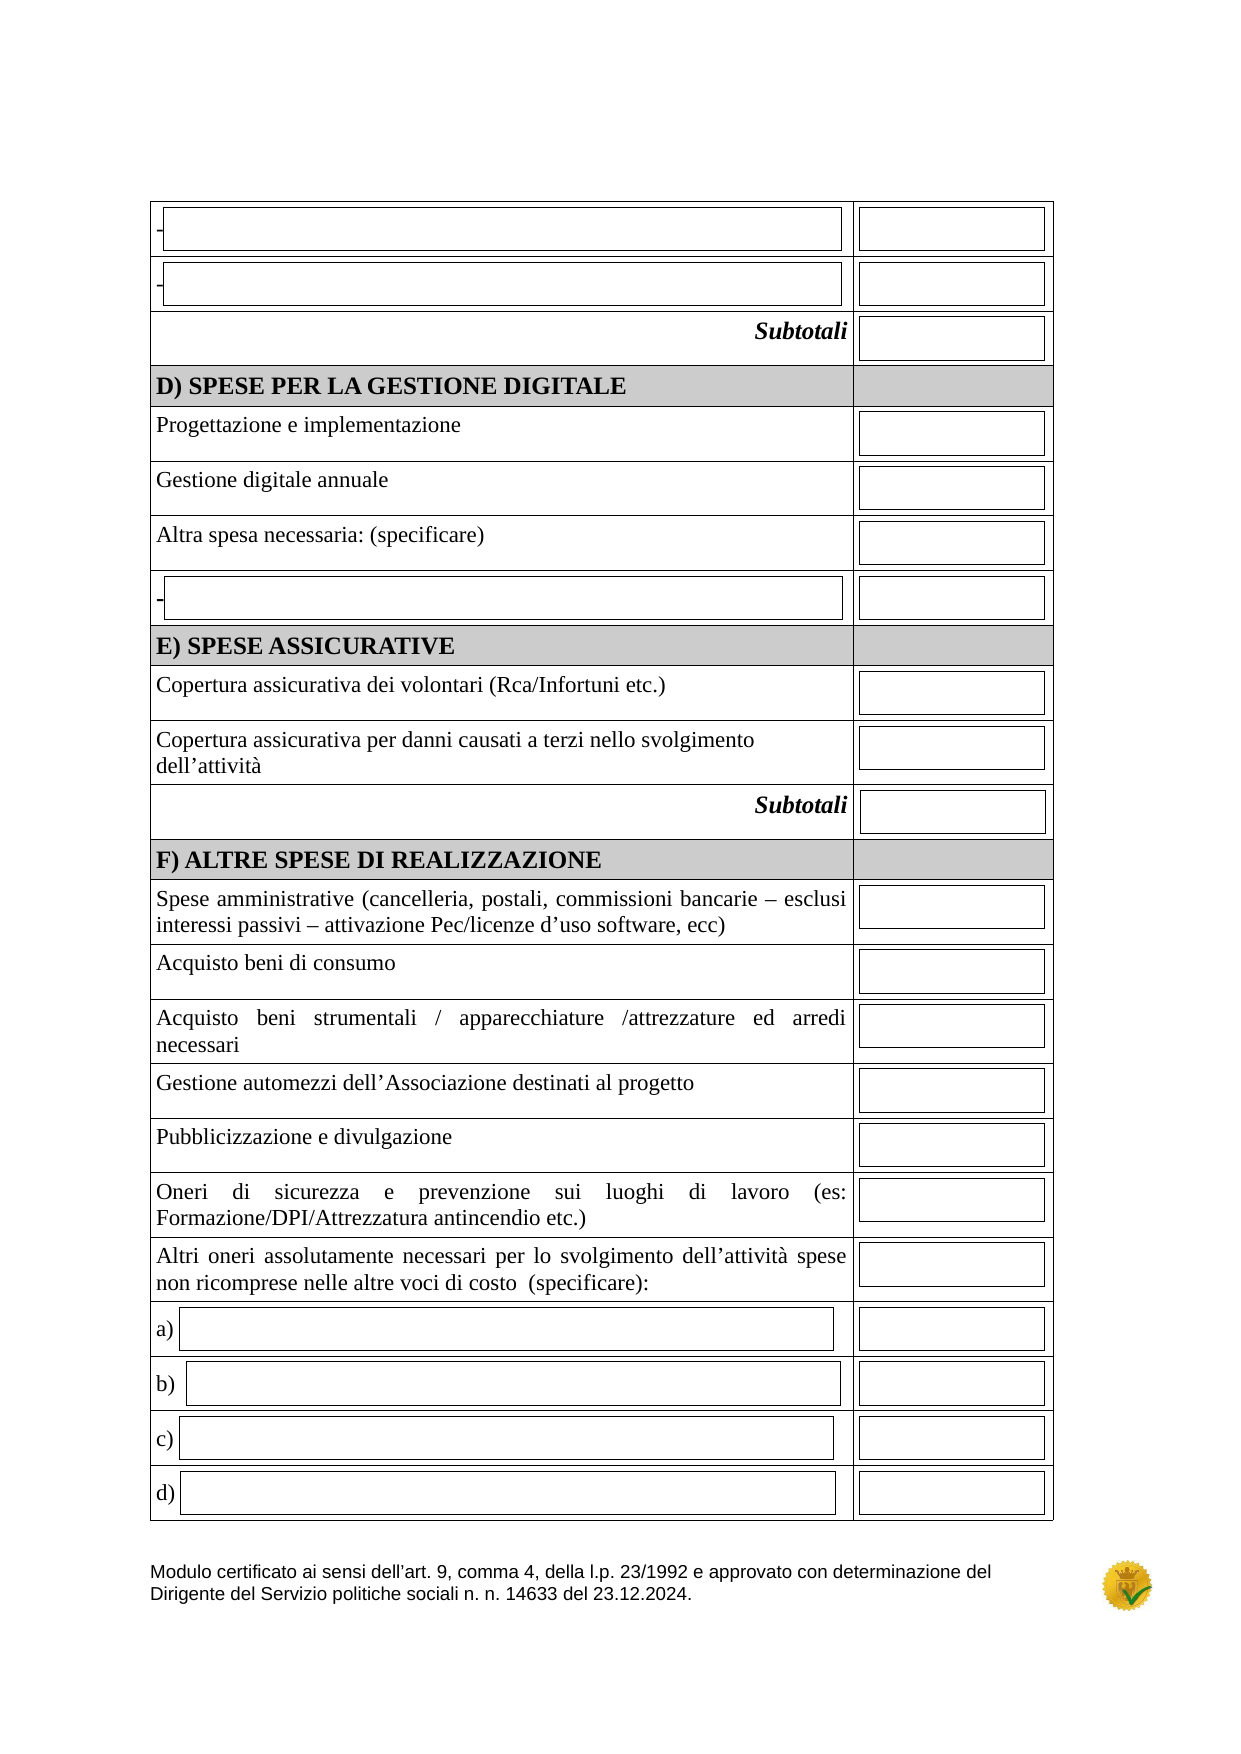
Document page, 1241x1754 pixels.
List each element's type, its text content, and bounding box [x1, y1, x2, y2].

table_cell - [151, 571, 853, 625]
table_cell [854, 840, 1053, 879]
table_cell [854, 366, 1053, 406]
table_cell [854, 407, 1053, 461]
table_cell d) [151, 1466, 853, 1520]
table_cell E) SPESE ASSICURATIVE [151, 626, 853, 665]
table_cell F) ALTRE SPESE DI REALIZZAZIONE [151, 840, 853, 879]
table_cell [854, 202, 1053, 256]
table_cell Gestione digitale annuale [151, 462, 853, 515]
table_cell [854, 945, 1053, 998]
table_cell Subtotali [151, 312, 853, 365]
table_cell [854, 1302, 1053, 1356]
table_cell b) [151, 1357, 853, 1410]
table_cell [854, 312, 1053, 365]
table_cell [854, 462, 1053, 515]
table_cell [854, 1000, 1053, 1063]
table_cell [854, 516, 1053, 570]
table_cell [854, 785, 1053, 839]
table_cell Altri oneri assolutamente necessari per lo svolgimento dell’attività spese non ricomprese nelle altre voci di costo (specificare): [151, 1238, 853, 1301]
table_cell a) [151, 1302, 853, 1356]
table_cell [854, 257, 1053, 311]
table_cell Oneri di sicurezza e prevenzione sui luoghi di lavoro (es: Formazione/DPI/Attrezzatura antincendio etc.) [151, 1173, 853, 1237]
picture [1102, 1560, 1154, 1611]
table_cell Gestione automezzi dell’Associazione destinati al progetto [151, 1064, 853, 1117]
table_cell [854, 1466, 1053, 1520]
table_cell [854, 1238, 1053, 1301]
table_cell [854, 721, 1053, 784]
table_cell Acquisto beni strumentali / apparecchiature /attrezzature ed arredi necessari [151, 1000, 853, 1063]
table_cell - [151, 202, 853, 256]
table_cell [854, 880, 1053, 944]
table_cell Progettazione e implementazione [151, 407, 853, 461]
table_cell [854, 1411, 1053, 1465]
table_cell [854, 666, 1053, 720]
table_cell [854, 1119, 1053, 1172]
table_cell [854, 571, 1053, 625]
table_cell Acquisto beni di consumo [151, 945, 853, 998]
table_cell [854, 1064, 1053, 1117]
table_cell Copertura assicurativa dei volontari (Rca/Infortuni etc.) [151, 666, 853, 720]
table_cell c) [151, 1411, 853, 1465]
table_cell Subtotali [151, 785, 853, 839]
table_cell Pubblicizzazione e divulgazione [151, 1119, 853, 1172]
table_cell [854, 1173, 1053, 1237]
table_cell Copertura assicurativa per danni causati a terzi nello svolgimento dell’attività [151, 721, 853, 784]
table_cell Spese amministrative (cancelleria, postali, commissioni bancarie – esclusi interessi passivi – attivazione Pec/licenze d’uso software, ecc) [151, 880, 853, 944]
table_cell Altra spesa necessaria: (specificare) [151, 516, 853, 570]
table_cell [854, 1357, 1053, 1410]
table_cell [854, 626, 1053, 665]
table_cell D) SPESE PER LA GESTIONE DIGITALE [151, 366, 853, 406]
table_cell - [151, 257, 853, 311]
